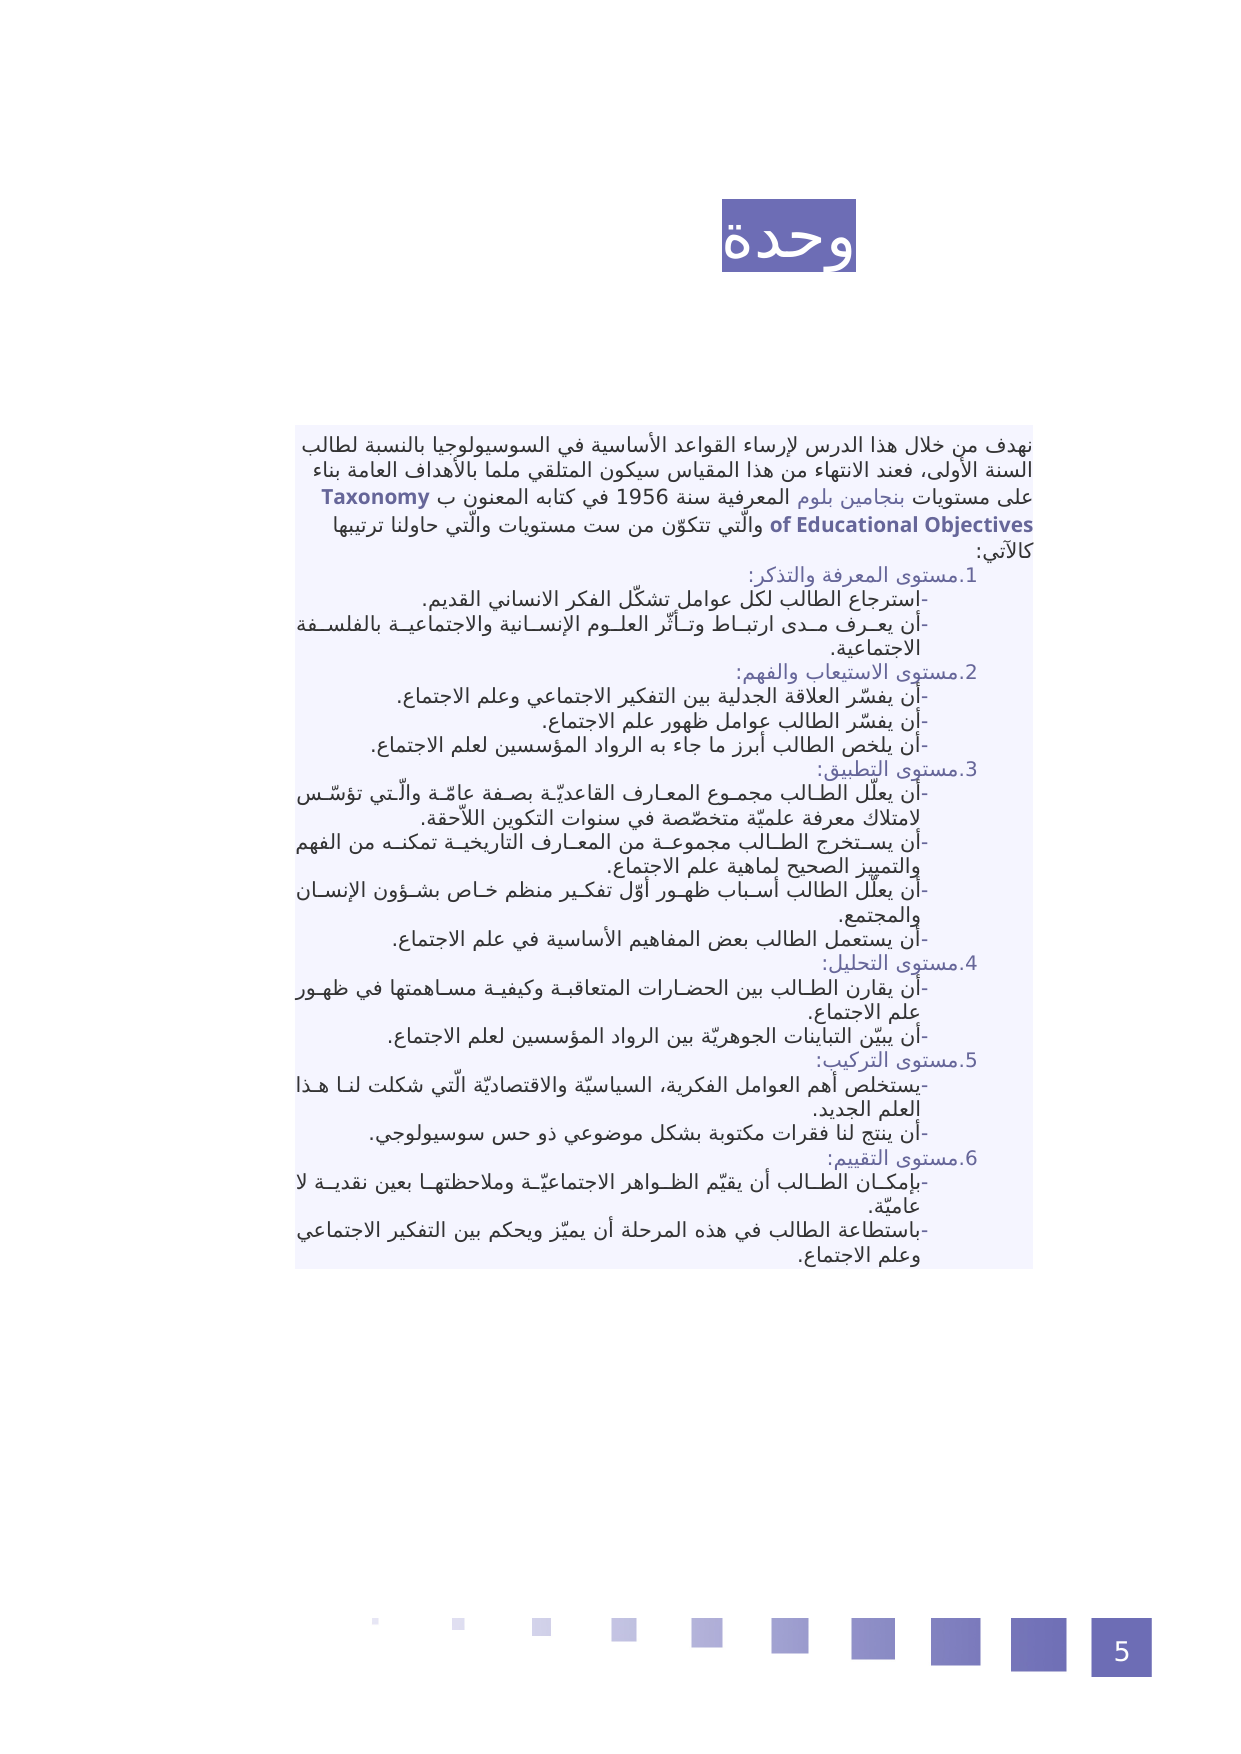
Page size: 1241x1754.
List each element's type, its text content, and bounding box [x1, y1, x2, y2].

list أن يستخرج الطالب مجموعة من المعارف التاريخية تمكنه من الفهم والتمييز الصحيح لماهية علم الاجتماع. [295, 830, 958, 878]
list أن يقارن الطالب بين الحضارات المتعاقبة وكيفية مساهمتها في ظهور علم الاجتماع. [295, 976, 958, 1024]
list بإمكان الطالب أن يقيّم الظواهر الاجتماعيّة وملاحظتها بعين نقدية لا عاميّة. [295, 1170, 958, 1218]
picture [177, 1618, 1152, 1677]
list باستطاعة الطالب في هذه المرحلة أن يميّز ويحكم بين التفكير الاجتماعي وعلم الاجتماع. [295, 1218, 958, 1267]
list مستوى التحليل: [295, 951, 996, 976]
list أن يعلّل الطالب أسباب ظهور أوّل تفكير منظم خاص بشؤون الإنسان والمجتمع. [295, 878, 958, 927]
list أن يفسّر العلاقة الجدلية بين التفكير الاجتماعي وعلم الاجتماع. [295, 684, 958, 709]
list أن يلخص الطالب أبرز ما جاء به الرواد المؤسسين لعلم الاجتماع. [295, 733, 958, 757]
title وحدة [213, 199, 722, 272]
list مستوى التركيب: [295, 1048, 996, 1073]
text نهدف من خلال هذا الدرس لإرساء القواعد الأساسية في السوسيولوجيا بالنسبة لطالب السنة الأولى، فعند الانتهاء من هذا المقياس سيكون المتلقي ملما بالأهداف العامة بناء على مستويات بنجامين بلوم المعرفية سنة 1956 في كتابه المعنون ب Taxonomy of Educational Objectives والّتي تتكوّن من ست مستويات والّتي حاولنا ترتيبها كالآتي: [295, 433, 1033, 563]
list أن يستعمل الطالب بعض المفاهيم الأساسية في علم الاجتماع. [295, 927, 958, 951]
list أن يعلّل الطالب مجموع المعارف القاعديّة بصفة عامّة والّتي تؤسّس لامتلاك معرفة علميّة متخصّصة في سنوات التكوين اللاّحقة. [295, 781, 958, 830]
list مستوى التقييم: [295, 1146, 996, 1170]
list مستوى المعرفة والتذكر: [295, 563, 996, 587]
list أن يبيّن التباينات الجوهريّة بين الرواد المؤسسين لعلم الاجتماع. [295, 1024, 958, 1048]
list أن يفسّر الطالب عوامل ظهور علم الاجتماع. [295, 709, 958, 733]
list مستوى التطبيق: [295, 757, 996, 781]
list يستخلص أهم العوامل الفكرية، السياسيّة والاقتصاديّة الّتي شكلت لنا هذا العلم الجديد. [295, 1073, 958, 1121]
list استرجاع الطالب لكل عوامل تشكّل الفكر الانساني القديم. [295, 587, 958, 612]
list أن ينتج لنا فقرات مكتوبة بشكل موضوعي ذو حس سوسيولوجي. [295, 1121, 958, 1146]
list أن يعرف مدى ارتباط وتأثّر العلوم الإنسانية والاجتماعية بالفلسفة الاجتماعية. [295, 612, 958, 660]
list مستوى الاستيعاب والفهم: [295, 660, 996, 684]
